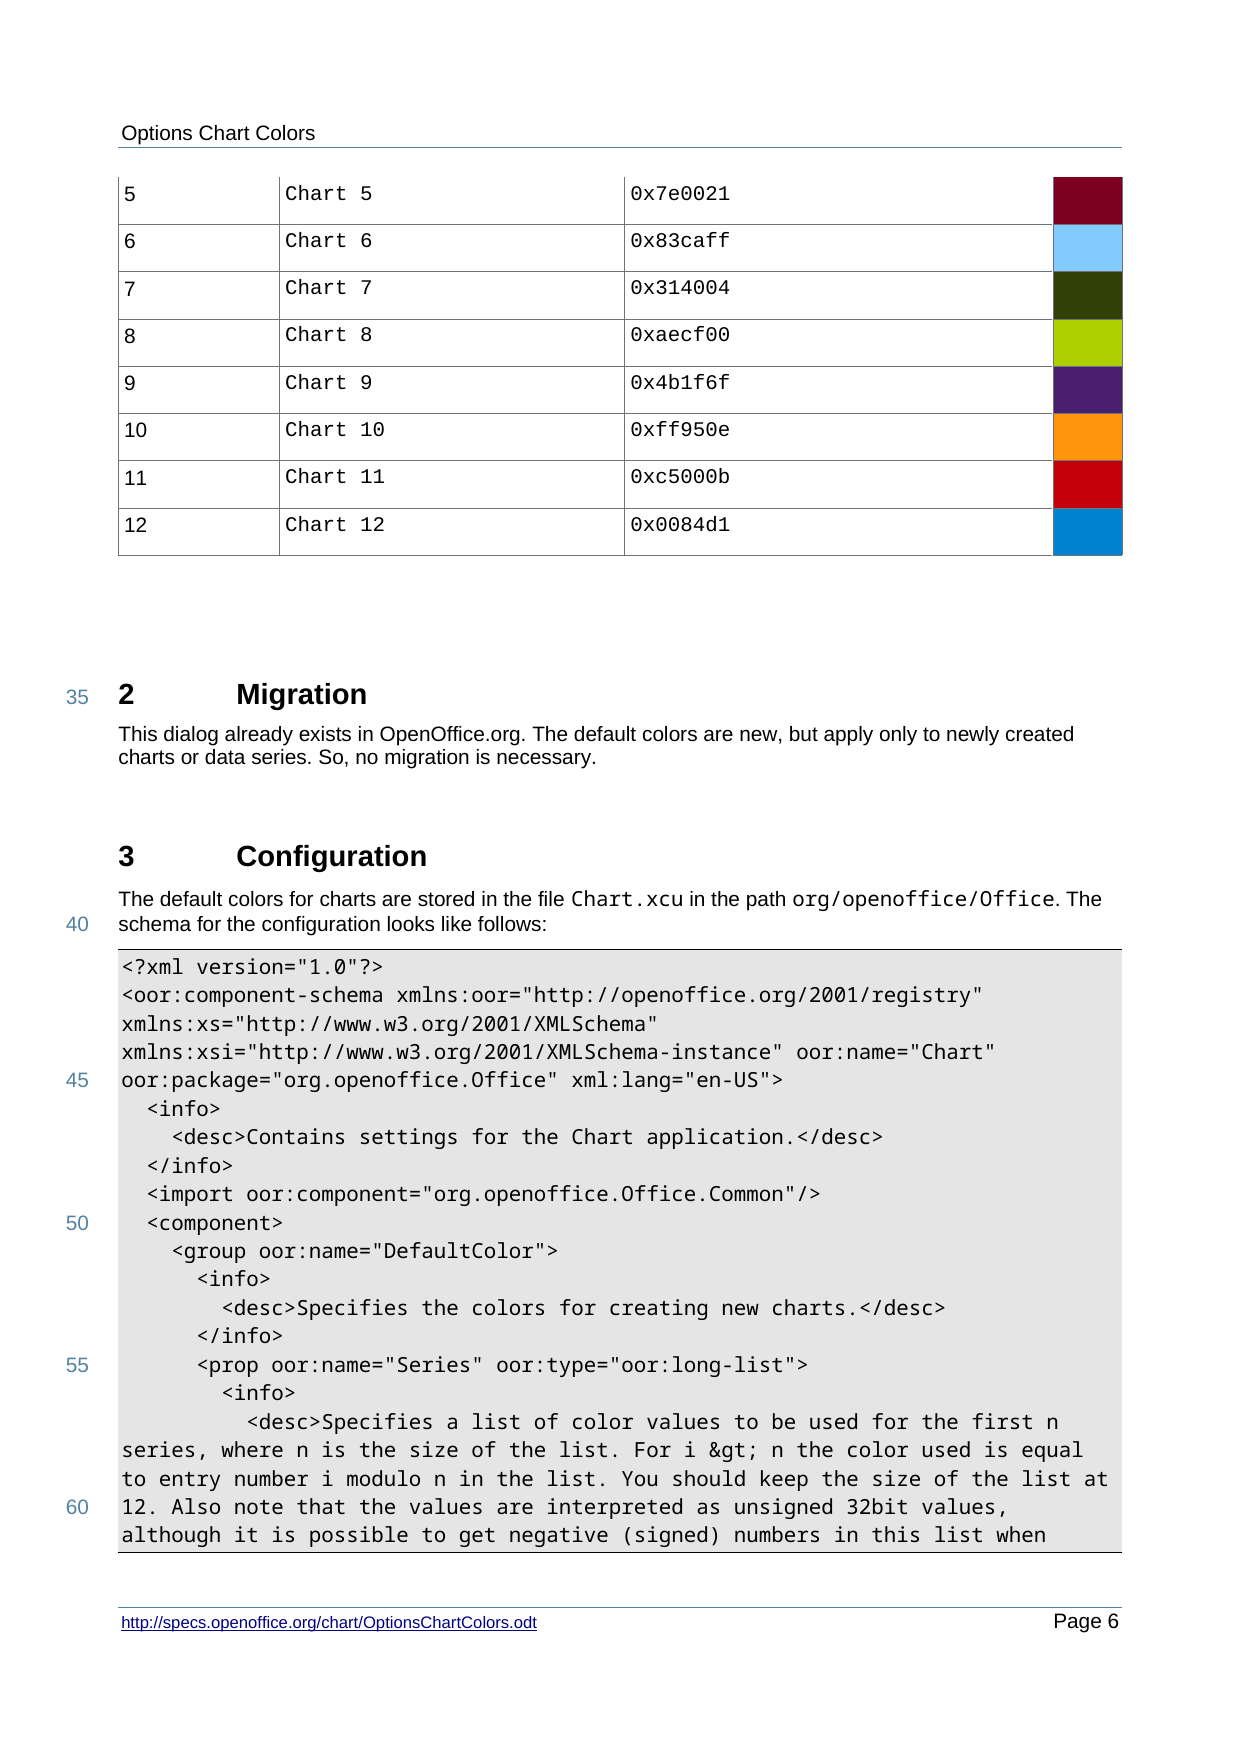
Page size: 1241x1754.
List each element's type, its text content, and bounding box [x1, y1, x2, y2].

text <group oor:name="DefaultColor"> [118, 1233, 1122, 1262]
table_cell 0x4b1f6f [625, 367, 1052, 413]
text </info> [118, 1318, 1122, 1347]
text <oor:component-schema xmlns:oor="http://openoffice.org/2001/registry" xmlns:xs="http://www.w3.org/2001/XMLSchema" xmlns:xsi="http://www.w3.org/2001/XMLSchema-instance" oor:name="Chart" oor:package="org.openoffice.Office" xml:lang="en-US"> [118, 977, 1122, 1091]
text </info> [118, 1148, 1122, 1176]
text <desc>Specifies a list of color values to be used for the first n series, where n is the size of the list. For i &gt; n the color used is equal to entry number i modulo n in the list. You should keep the size of the list at 12. Also note that the values are interpreted as unsigned 32bit values, although it is possible to get negative (signed) numbers in this list when [118, 1404, 1122, 1552]
subtitle Configuration [118, 840, 1122, 873]
text <info> [118, 1375, 1122, 1404]
text This dialog already exists in OpenOffice.org. The default colors are new, but apply only to newly created charts or data series. So, no migration is necessary. [118, 722, 1122, 769]
text The default colors for charts are stored in the file Chart.xcu in the path org/openoffice/Office. The schema for the configuration looks like follows: [118, 884, 1122, 936]
table_cell Chart 9 [280, 367, 624, 413]
table_cell 0xaecf00 [625, 320, 1052, 366]
table_cell [1054, 272, 1122, 319]
text <info> [118, 1262, 1122, 1290]
table_cell 0x314004 [625, 272, 1052, 319]
table_cell Chart 12 [280, 509, 624, 555]
table_cell 9 [119, 367, 279, 413]
text <prop oor:name="Series" oor:type="oor:long-list"> [118, 1347, 1122, 1375]
subtitle Migration [118, 678, 1122, 710]
table_cell [1054, 509, 1122, 555]
table_cell 8 [119, 320, 279, 366]
table_cell [1054, 367, 1122, 413]
table_cell 12 [119, 509, 279, 555]
table_cell Chart 7 [280, 272, 624, 319]
table_cell 11 [119, 461, 279, 508]
text <info> [118, 1091, 1122, 1119]
table_cell Chart 5 [280, 177, 624, 224]
table_cell Chart 11 [280, 461, 624, 508]
table_cell [1054, 320, 1122, 366]
table_cell 5 [119, 177, 279, 224]
table_cell [1054, 414, 1122, 460]
table_cell 10 [119, 414, 279, 460]
table_cell Chart 10 [280, 414, 624, 460]
table_cell [1054, 461, 1122, 508]
table_cell Chart 8 [280, 320, 624, 366]
table_cell 0x7e0021 [625, 177, 1052, 224]
text <component> [118, 1205, 1122, 1233]
text <import oor:component="org.openoffice.Office.Common"/> [118, 1176, 1122, 1205]
table_cell [1054, 225, 1122, 271]
text <desc>Contains settings for the Chart application.</desc> [118, 1119, 1122, 1148]
text <desc>Specifies the colors for creating new charts.</desc> [118, 1290, 1122, 1318]
table_cell 0xff950e [625, 414, 1052, 460]
text <?xml version="1.0"?> [118, 950, 1122, 977]
table_cell Chart 6 [280, 225, 624, 271]
table_cell [1054, 177, 1122, 224]
table_cell 7 [119, 272, 279, 319]
table_cell 0xc5000b [625, 461, 1052, 508]
table_cell 0x83caff [625, 225, 1052, 271]
table_cell 6 [119, 225, 279, 271]
table_cell 0x0084d1 [625, 509, 1052, 555]
